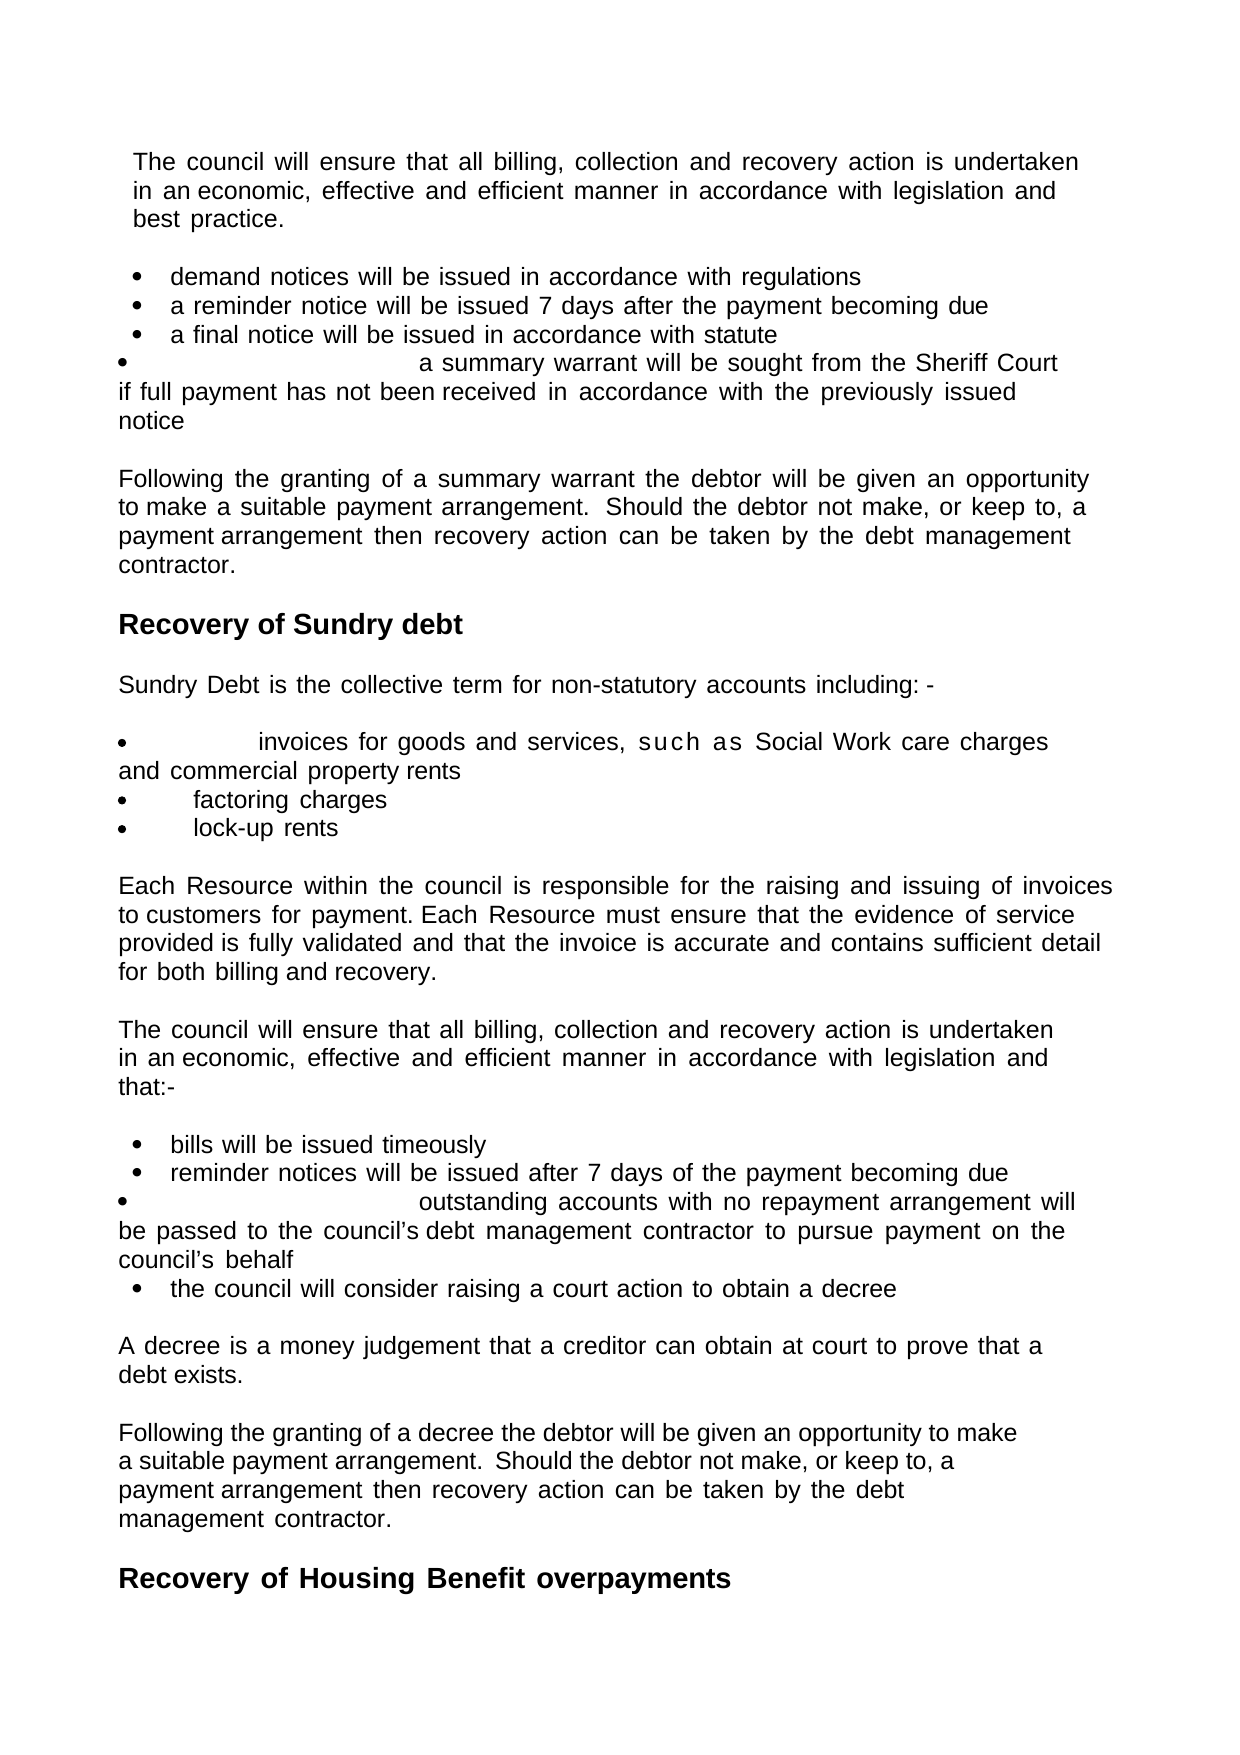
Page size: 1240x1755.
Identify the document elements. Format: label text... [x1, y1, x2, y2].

list a final notice will be issued in accordance with statute [133, 319, 1121, 348]
text The council will ensure that all billing, collection and recovery action is undertaken in an economic, effective and efficient manner in accordance with legislation and that:- [118, 1014, 1068, 1101]
text The council will ensure that all billing, collection and recovery action is undertaken [133, 147, 1081, 176]
list demand notices will be issued in accordance with regulations [133, 262, 1121, 291]
text Following the granting of a decree the debtor will be given an opportunity to make a suitable payment arrangement. Should the debtor not make, or keep to, a payment arrangement then recovery action can be taken by the debt management contractor. [118, 1417, 1033, 1532]
text Sundry Debt is the collective term for non-statutory accounts including: - [118, 669, 1121, 698]
list bills will be issued timeously [133, 1129, 1121, 1158]
text in an economic, effective and efficient manner in accordance with legislation and best practice. [133, 176, 1081, 233]
list invoices for goods and services, such as Social Work care charges and commercial property rents [118, 727, 1083, 784]
list a summary warrant will be sought from the Sheriff Court if full payment has not been received in accordance with the previously issued notice [118, 348, 1070, 435]
list the council will consider raising a court action to obtain a decree [133, 1274, 1121, 1302]
list lock-up rents [118, 813, 1121, 842]
text A decree is a money judgement that a creditor can obtain at court to prove that a debt exists. [118, 1331, 1046, 1389]
subtitle Recovery of Housing Benefit overpayments [118, 1561, 1121, 1595]
list outstanding accounts with no repayment arrangement will be passed to the council’s debt management contractor to pursue payment on the council’s behalf [118, 1187, 1076, 1274]
list a reminder notice will be issued 7 days after the payment becoming due [133, 291, 1121, 319]
subtitle Recovery of Sundry debt [118, 607, 1121, 641]
list factoring charges [118, 784, 1121, 813]
text Each Resource within the council is responsible for the raising and issuing of invoices to customers for payment. Each Resource must ensure that the evidence of service provided is fully validated and that the invoice is accurate and contains sufficient detail for both billing and recovery. [118, 871, 1113, 986]
text Following the granting of a summary warrant the debtor will be given an opportunity to make a suitable payment arrangement. Should the debtor not make, or keep to, a payment arrangement then recovery action can be taken by the debt management contractor. [118, 463, 1105, 578]
list reminder notices will be issued after 7 days of the payment becoming due [133, 1158, 1121, 1187]
